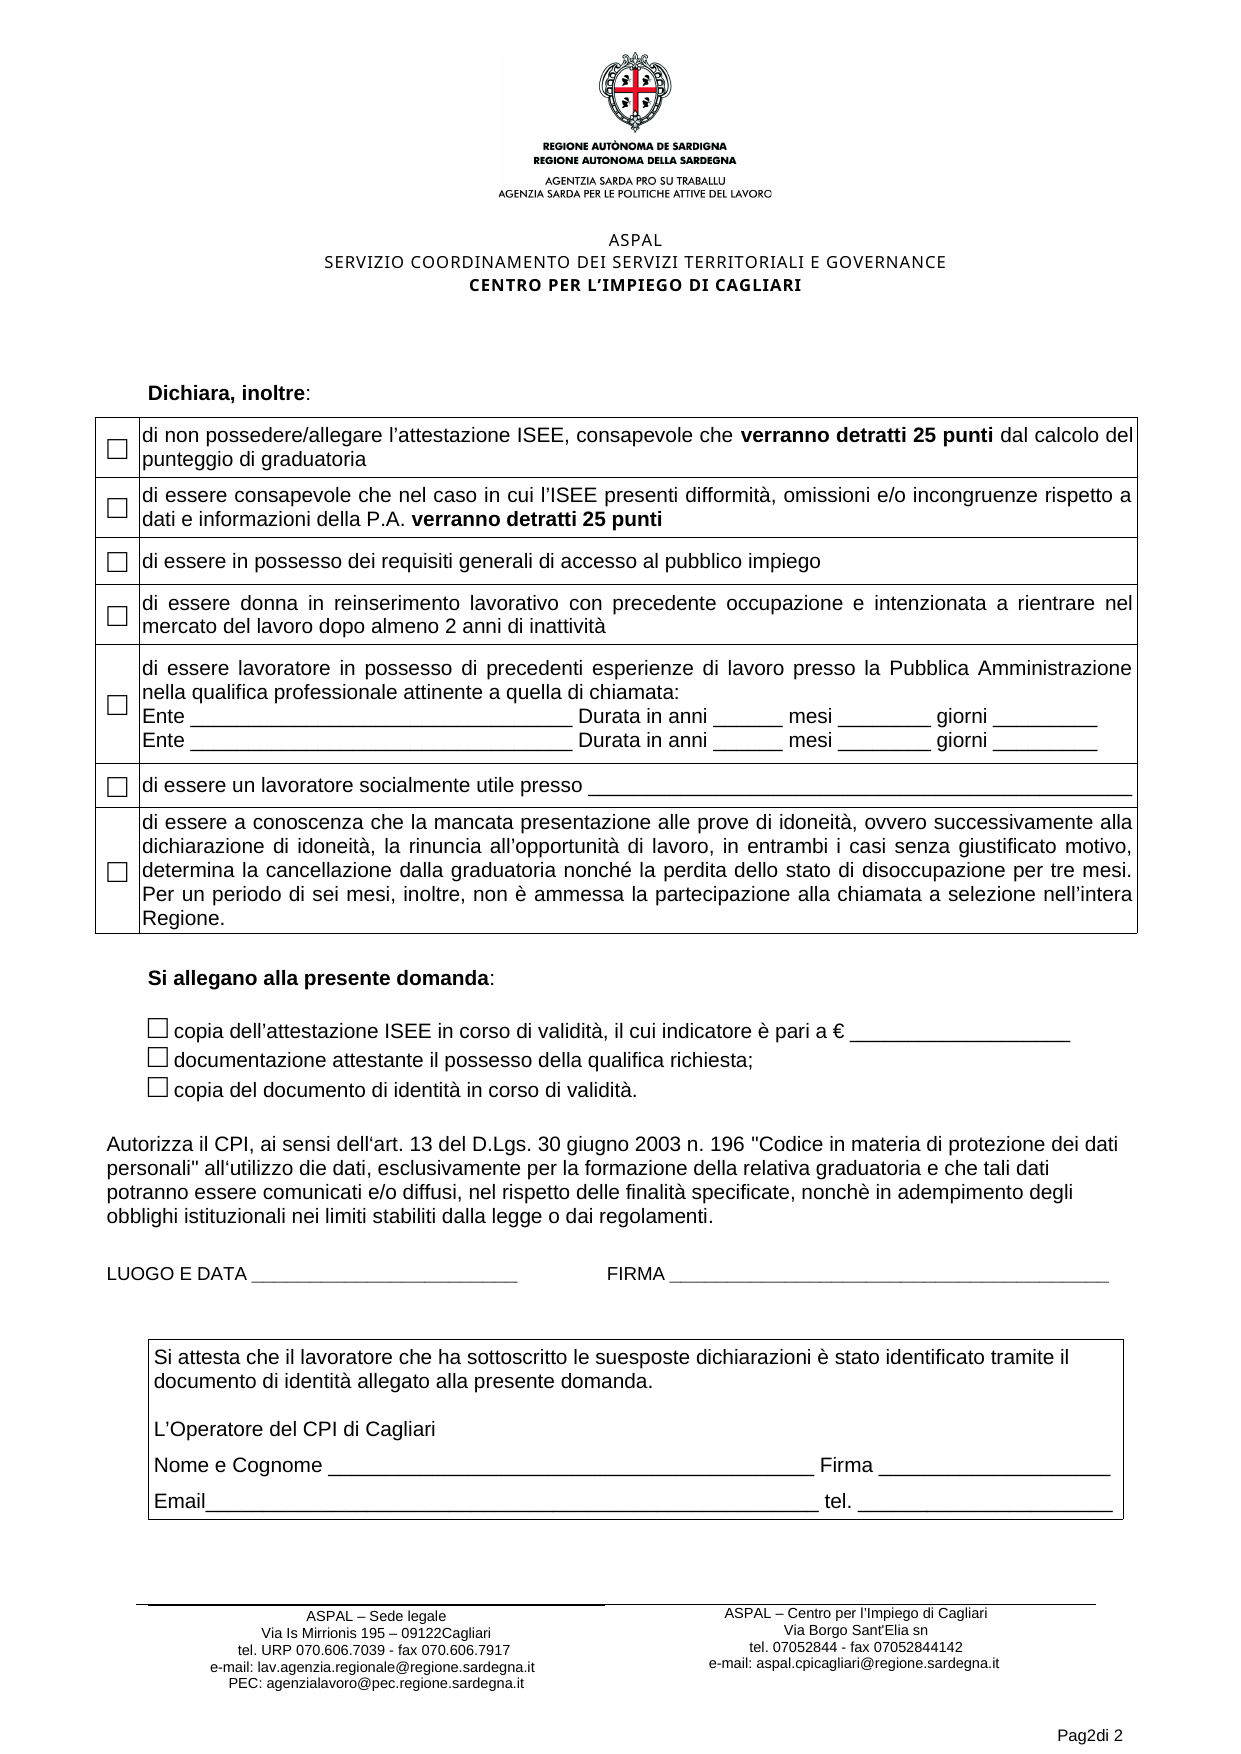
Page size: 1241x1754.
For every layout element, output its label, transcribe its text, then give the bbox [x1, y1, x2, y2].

table_cell di essere donna in reinserimento lavorativo con precedente occupazione e intenzionata a rientrare nel mercato del lavoro dopo almeno 2 anni di inattività [140, 585, 1137, 644]
table_cell □ [96, 585, 139, 644]
table_cell di essere un lavoratore socialmente utile presso _______________________________________________ [140, 764, 1137, 807]
picture [498, 52, 772, 198]
text LUOGO E DATA _______________________ FIRMA ______________________________________ [106, 1257, 1123, 1286]
text Autorizza il CPI, ai sensi dell‘art. 13 del D.Lgs. 30 giugno 2003 n. 196 "Codice in materia di protezione dei dati personali" all‘utilizzo die dati, esclusivamente per la formazione della relativa graduatoria e che tali dati potranno essere comunicati e/o diffusi, nel rispetto delle finalità specificate, nonchè in adempimento degli obblighi istituzionali nei limiti stabiliti dalla legge o dai regolamenti. [106, 1132, 1123, 1228]
table_cell □ [96, 808, 139, 933]
text □ copia del documento di identità in corso di validità. [148, 1074, 1123, 1103]
table_cell □ [96, 645, 139, 763]
table_cell di essere lavoratore in possesso di precedenti esperienze di lavoro presso la Pubblica Amministrazione nella qualifica professionale attinente a quella di chiamata: Ente _________________________________ Durata in anni ______ mesi ________ giorni _________ Ente _________________________________ Durata in anni ______ mesi ________ giorni _________ [140, 645, 1137, 763]
text Dichiara, inoltre: [148, 381, 1123, 405]
table_cell □ [96, 478, 139, 537]
text □ documentazione attestante il possesso della qualifica richiesta; [148, 1044, 1123, 1074]
table_cell di essere a conoscenza che la mancata presentazione alle prove di idoneità, ovvero successivamente alla dichiarazione di idoneità, la rinuncia all’opportunità di lavoro, in entrambi i casi senza giustificato motivo, determina la cancellazione dalla graduatoria nonché la perdita dello stato di disoccupazione per tre mesi. Per un periodo di sei mesi, inoltre, non è ammessa la partecipazione alla chiamata a selezione nell’intera Regione. [140, 808, 1137, 933]
table_cell □ [96, 538, 139, 584]
text □ copia dell’attestazione ISEE in corso di validità, il cui indicatore è pari a € ___________________ [148, 1015, 1123, 1044]
table_cell □ [96, 764, 139, 807]
table_cell di essere consapevole che nel caso in cui l’ISEE presenti difformità, omissioni e/o incongruenze rispetto a dati e informazioni della P.A. verranno detratti 25 punti [140, 478, 1137, 537]
table_header di non possedere/allegare l’attestazione ISEE, consapevole che verranno detratti 25 punti dal calcolo del punteggio di graduatoria [140, 418, 1137, 477]
text Si allegano alla presente domanda: [148, 962, 1123, 991]
table_header □ [96, 418, 139, 477]
table_cell di essere in possesso dei requisiti generali di accesso al pubblico impiego [140, 538, 1137, 584]
table_header Si attesta che il lavoratore che ha sottoscritto le suesposte dichiarazioni è stato identificato tramite il documento di identità allegato alla presente domanda. L’Operatore del CPI di Cagliari Nome e Cognome __________________________________________ Firma ____________________ Email_____________________________________________________ tel. ______________________ [149, 1340, 1123, 1518]
